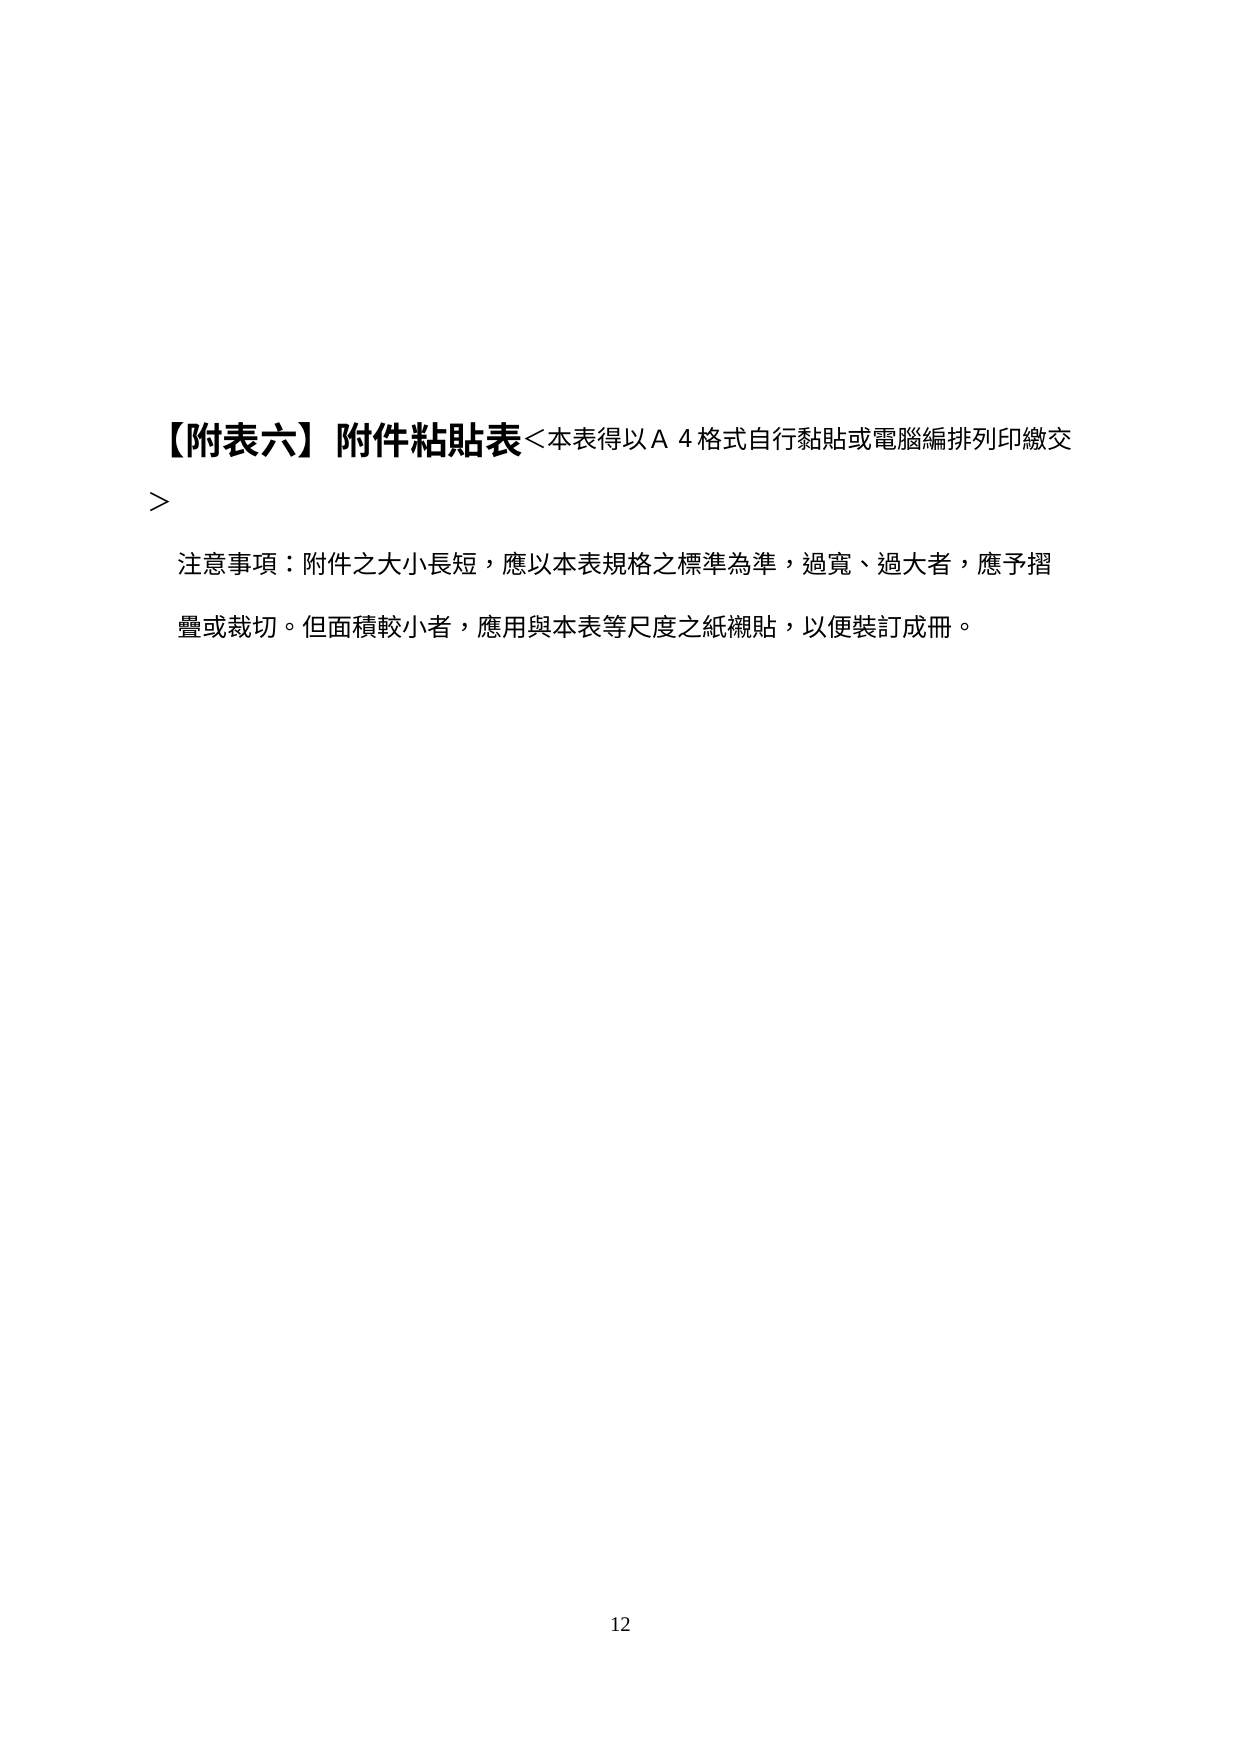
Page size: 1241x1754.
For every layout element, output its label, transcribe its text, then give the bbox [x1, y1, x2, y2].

text 【附表六】附件粘貼表＜本表得以Ａ4格式自行黏貼或電腦編排列印繳交＞ [148, 396, 1092, 521]
text 注意事項：附件之大小長短，應以本表規格之標準為準，過寬、過大者，應予摺疊或裁切。但面積較小者，應用與本表等尺度之紙襯貼，以便裝訂成冊。 [177, 521, 1063, 646]
